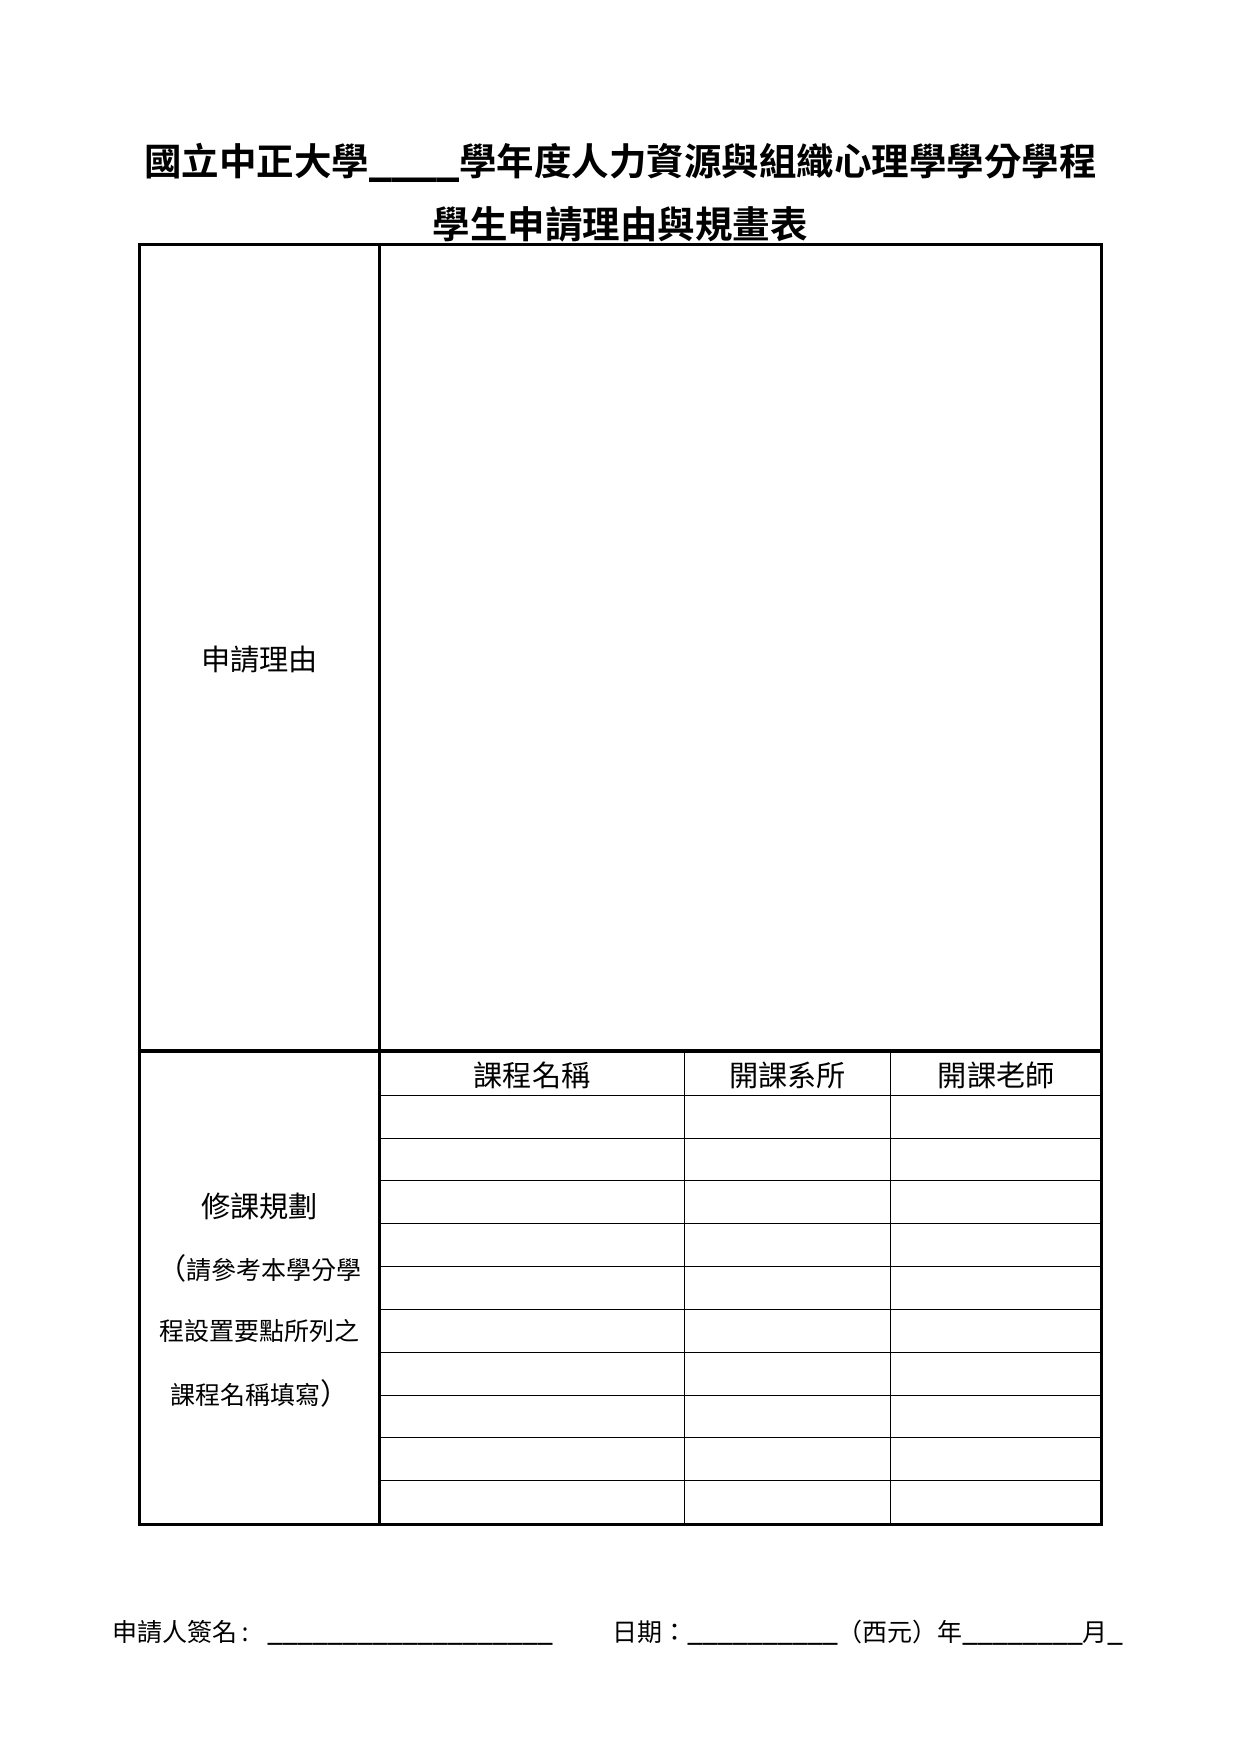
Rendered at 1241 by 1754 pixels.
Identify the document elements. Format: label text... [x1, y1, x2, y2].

table_cell [891, 1353, 1100, 1394]
table_cell [685, 1181, 890, 1223]
table_cell [381, 1267, 684, 1309]
text 學生申請理由與規畫表 [112, 180, 1128, 243]
table_cell [685, 1481, 890, 1523]
table_header 申請理由 [141, 246, 378, 1049]
table_cell [685, 1096, 890, 1138]
table_cell [891, 1139, 1100, 1180]
table_cell [891, 1181, 1100, 1223]
table_cell 課程名稱 [381, 1053, 684, 1095]
table_cell [381, 1096, 684, 1138]
table_cell [381, 1353, 684, 1394]
table_cell [381, 1310, 684, 1352]
table_cell [891, 1438, 1100, 1480]
table_cell [381, 1396, 684, 1437]
text 國立中正大學____學年度人力資源與組織心理學學分學程 [112, 118, 1128, 180]
table_cell [891, 1310, 1100, 1352]
table_header [381, 246, 1100, 1049]
table_cell [891, 1224, 1100, 1266]
table_cell [381, 1481, 684, 1523]
table_cell 開課老師 [891, 1053, 1100, 1095]
table_cell [891, 1481, 1100, 1523]
table_cell [381, 1139, 684, 1180]
table_cell 修課規劃 （請參考本學分學程設置要點所列之課程名稱填寫） [141, 1053, 378, 1523]
table_cell [685, 1353, 890, 1394]
table_cell [891, 1096, 1100, 1138]
table_cell [685, 1224, 890, 1266]
table_cell [381, 1224, 684, 1266]
text 申請人簽名: ___________________ 日期：__________（西元）年________月_ [112, 1588, 1128, 1651]
table_cell [891, 1396, 1100, 1437]
table_cell [685, 1438, 890, 1480]
table_cell [685, 1310, 890, 1352]
table_cell [685, 1396, 890, 1437]
table_cell [381, 1181, 684, 1223]
table_cell [381, 1438, 684, 1480]
table_cell [685, 1139, 890, 1180]
table_cell [891, 1267, 1100, 1309]
table_cell [685, 1267, 890, 1309]
table_cell 開課系所 [685, 1053, 890, 1095]
